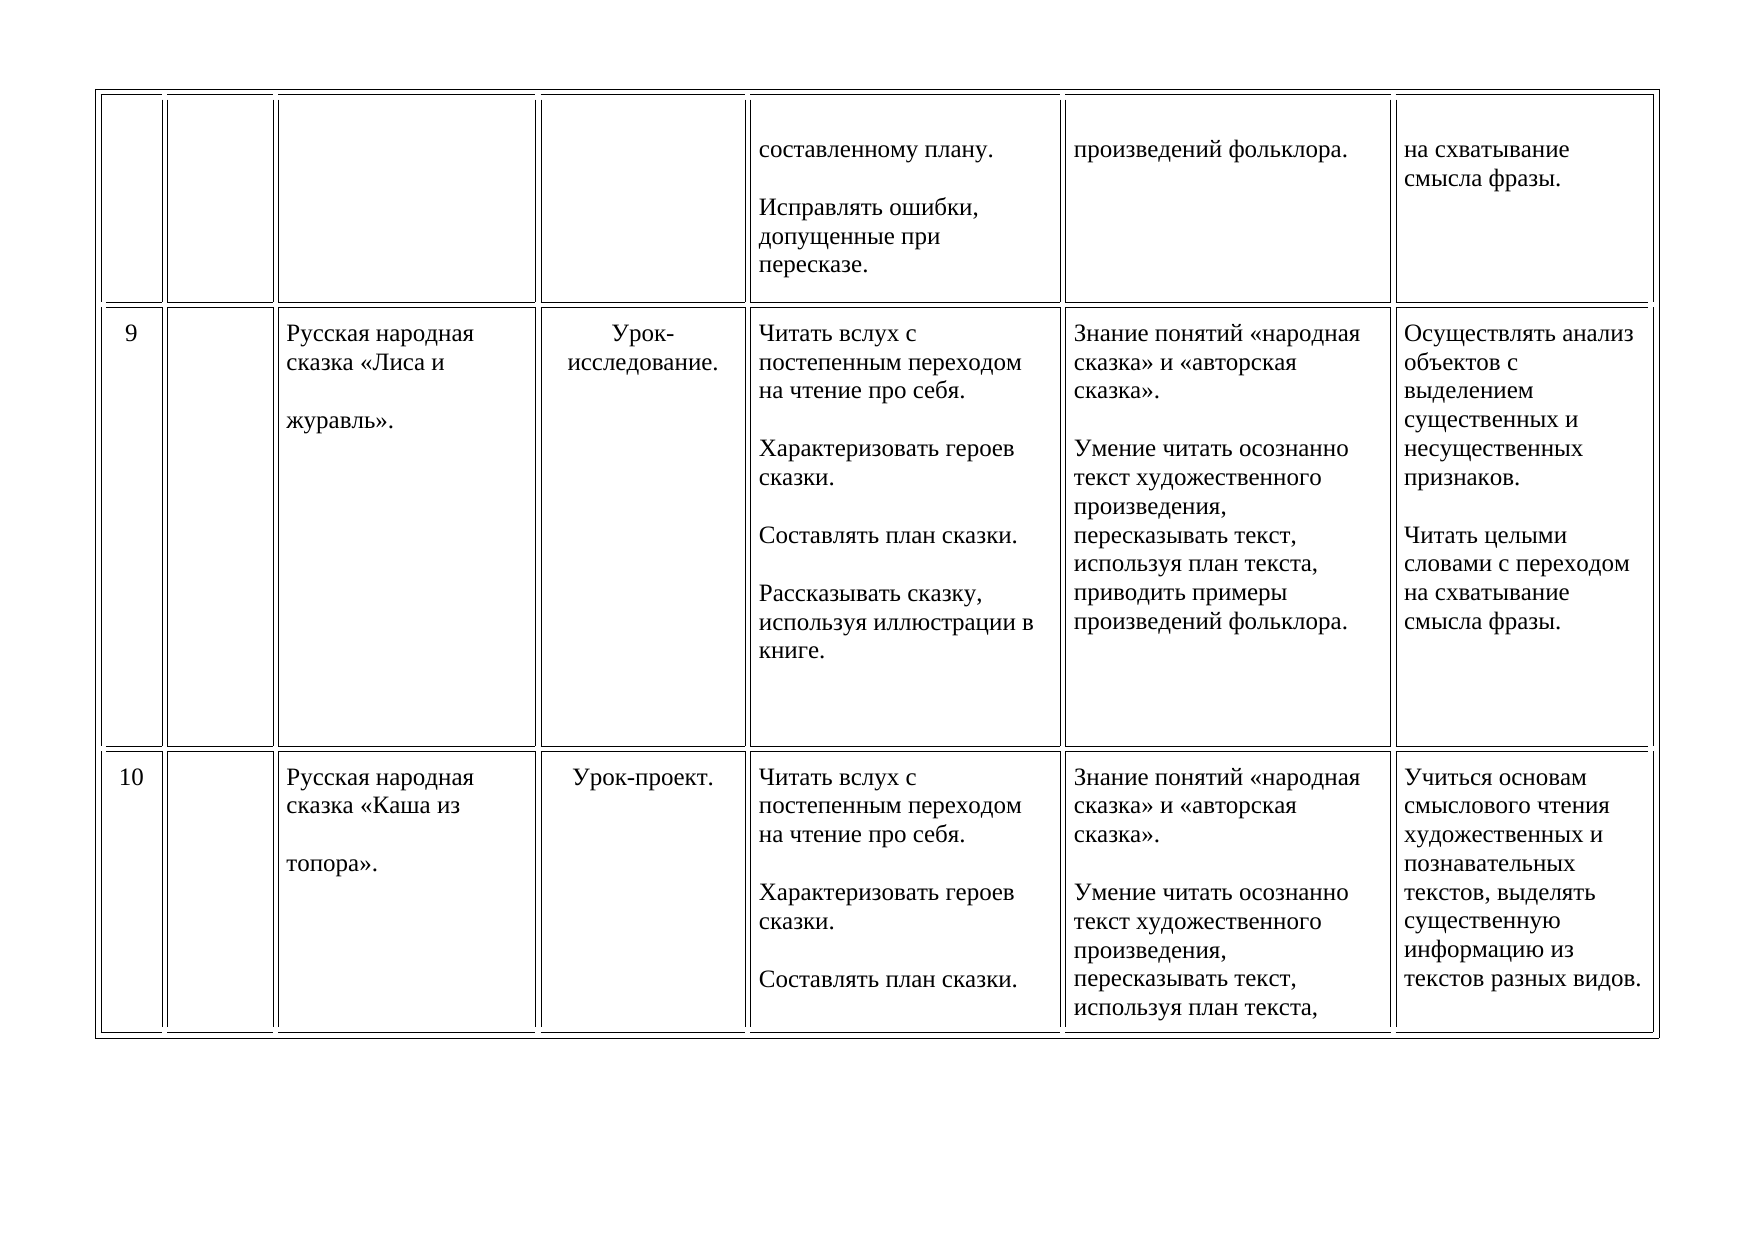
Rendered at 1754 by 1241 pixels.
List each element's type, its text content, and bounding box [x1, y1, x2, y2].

table_cell произведений фольклора. [1063, 90, 1393, 302]
table_cell [275, 90, 538, 302]
table_cell Урок-исследование. [538, 302, 748, 746]
table_cell Русская народная сказка «Лиса и журавль». [275, 302, 538, 746]
table_cell [165, 302, 275, 746]
table_cell [165, 90, 275, 302]
table_cell Читать вслух с постепенным переходом на чтение про себя. Характеризовать героев сказки. Составлять план сказки. Рассказывать сказку, используя иллюстрации в книге. [748, 302, 1063, 746]
table_cell Осуществлять анализ объектов с выделением существенных и несущественных признаков. Читать целыми словами с переходом на схватывание смысла фразы. [1393, 302, 1656, 746]
table_cell 9 [98, 302, 164, 746]
table_cell Урок-проект. [538, 746, 748, 1032]
table_cell на схватывание смысла фразы. [1393, 90, 1656, 302]
table_cell Учиться основам смыслового чтения художественных и познавательных текстов, выделять существенную информацию из текстов разных видов. [1393, 746, 1656, 1032]
table_cell [98, 90, 164, 302]
table_cell 10 [98, 746, 164, 1032]
table_cell [168, 308, 273, 746]
table_cell Русская народная сказка «Каша из топора». [275, 746, 538, 1032]
table_cell [538, 90, 748, 302]
table_cell составленному плану. Исправлять ошибки, допущенные при пересказе. [748, 90, 1063, 302]
table_cell Знание понятий «народная сказка» и «авторская сказка». Умение читать осознанно текст художественного произведения, пересказывать текст, используя план текста, [1063, 746, 1393, 1032]
table_cell Читать вслух с постепенным переходом на чтение про себя. Характеризовать героев сказки. Составлять план сказки. [748, 746, 1063, 1032]
table_cell [165, 746, 275, 1032]
table_cell Знание понятий «народная сказка» и «авторская сказка». Умение читать осознанно текст художественного произведения, пересказывать текст, используя план текста, приводить примеры произведений фольклора. [1063, 302, 1393, 746]
